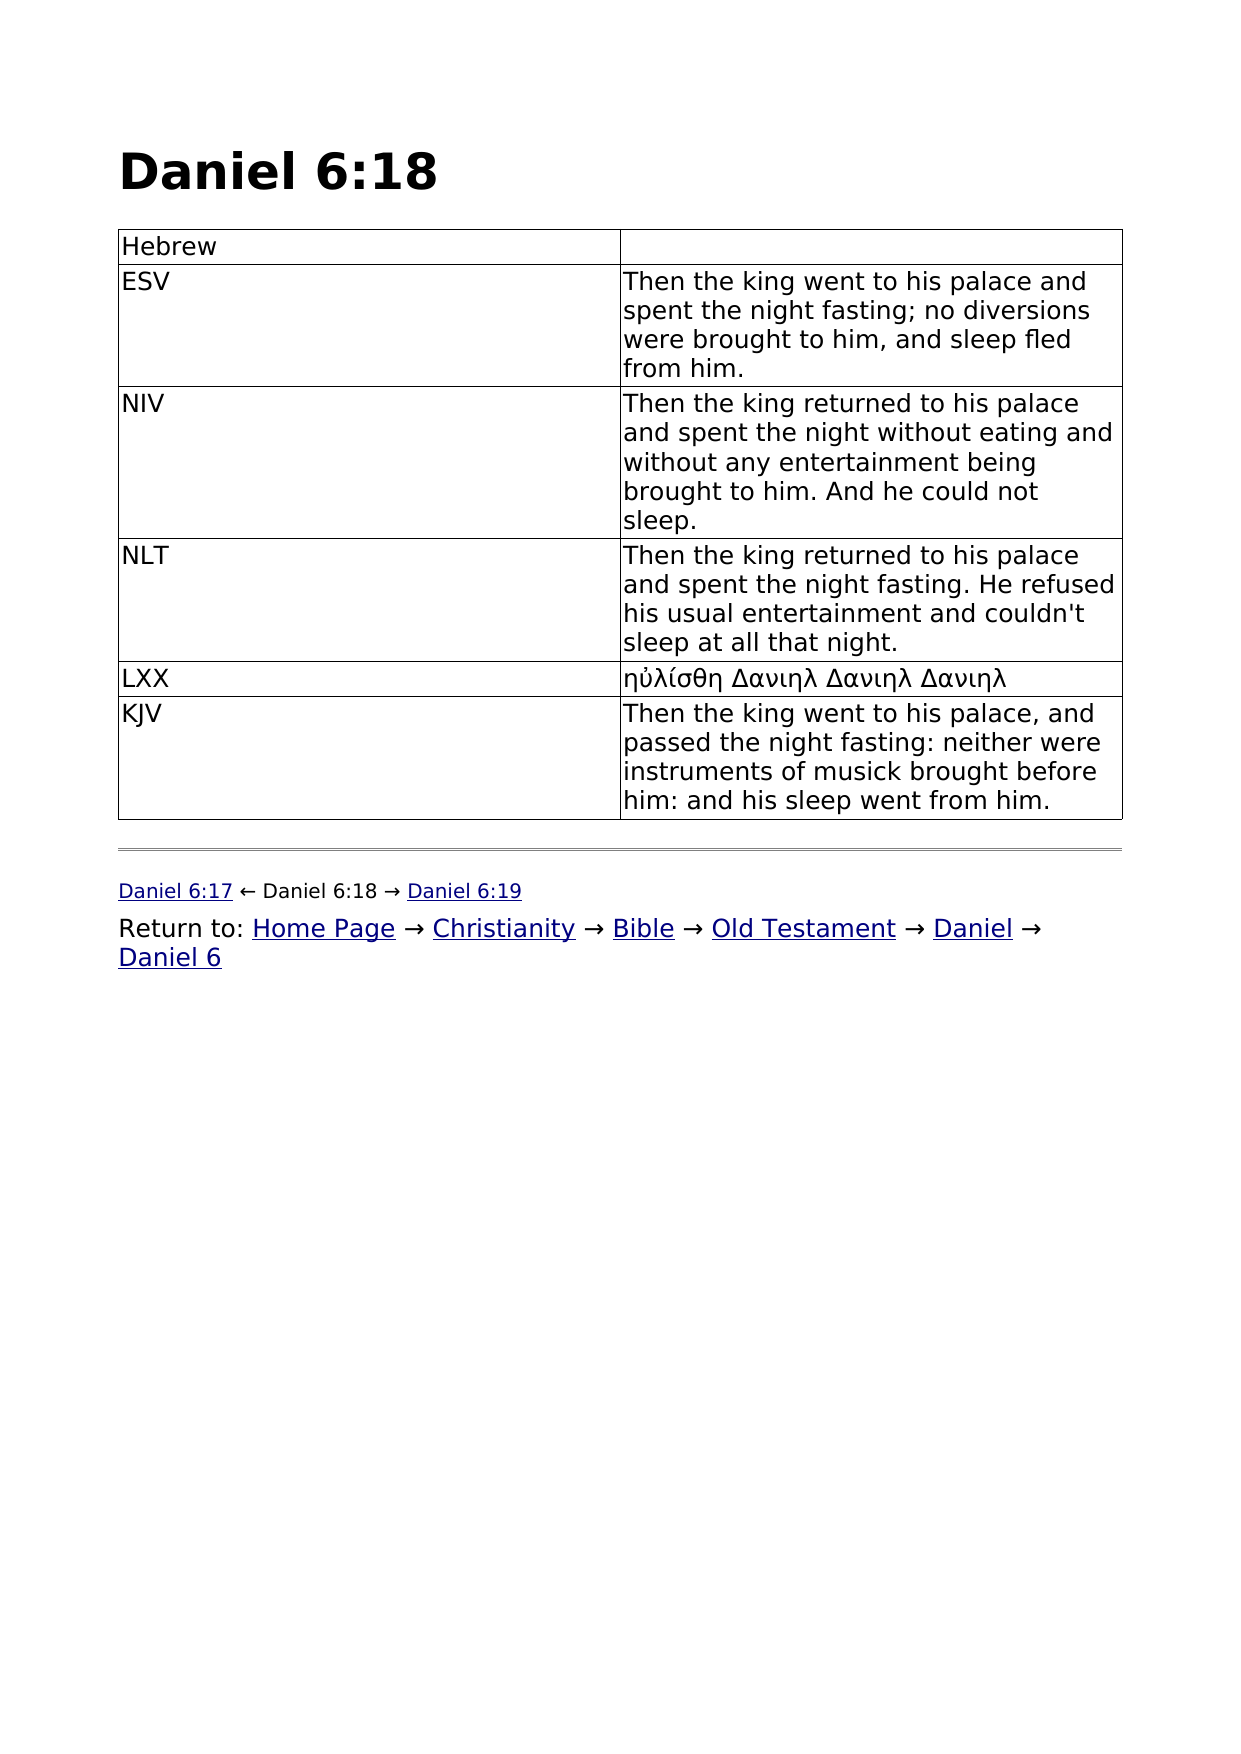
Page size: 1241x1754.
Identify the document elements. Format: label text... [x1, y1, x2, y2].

table_cell LXX [119, 662, 620, 696]
table_cell Then the king went to his palace and spent the night fasting; no diversions were brought to him, and sleep fled from him. [621, 265, 1122, 386]
table_cell ESV [119, 265, 620, 386]
table_cell Then the king returned to his palace and spent the night without eating and without any entertainment being brought to him. And he could not sleep. [621, 387, 1122, 538]
table_cell NIV [119, 387, 620, 538]
table_cell KJV [119, 697, 620, 818]
table_cell Then the king returned to his palace and spent the night fasting. He refused his usual entertainment and couldn't sleep at all that night. [621, 539, 1122, 661]
table_cell NLT [119, 539, 620, 661]
table_header Hebrew [119, 230, 620, 264]
table_header [621, 230, 1122, 264]
text Return to: Home Page → Christianity → Bible → Old Testament → Daniel → Daniel 6 [118, 914, 1122, 972]
table_cell ηὐλίσθη Δανιηλ Δανιηλ Δανιηλ [621, 662, 1122, 696]
subtitle Daniel 6:18 [118, 143, 1122, 201]
text Daniel 6:17 ← Daniel 6:18 → Daniel 6:19 [118, 880, 1122, 914]
table_cell Then the king went to his palace, and passed the night fasting: neither were instruments of musick brought before him: and his sleep went from him. [621, 697, 1122, 818]
